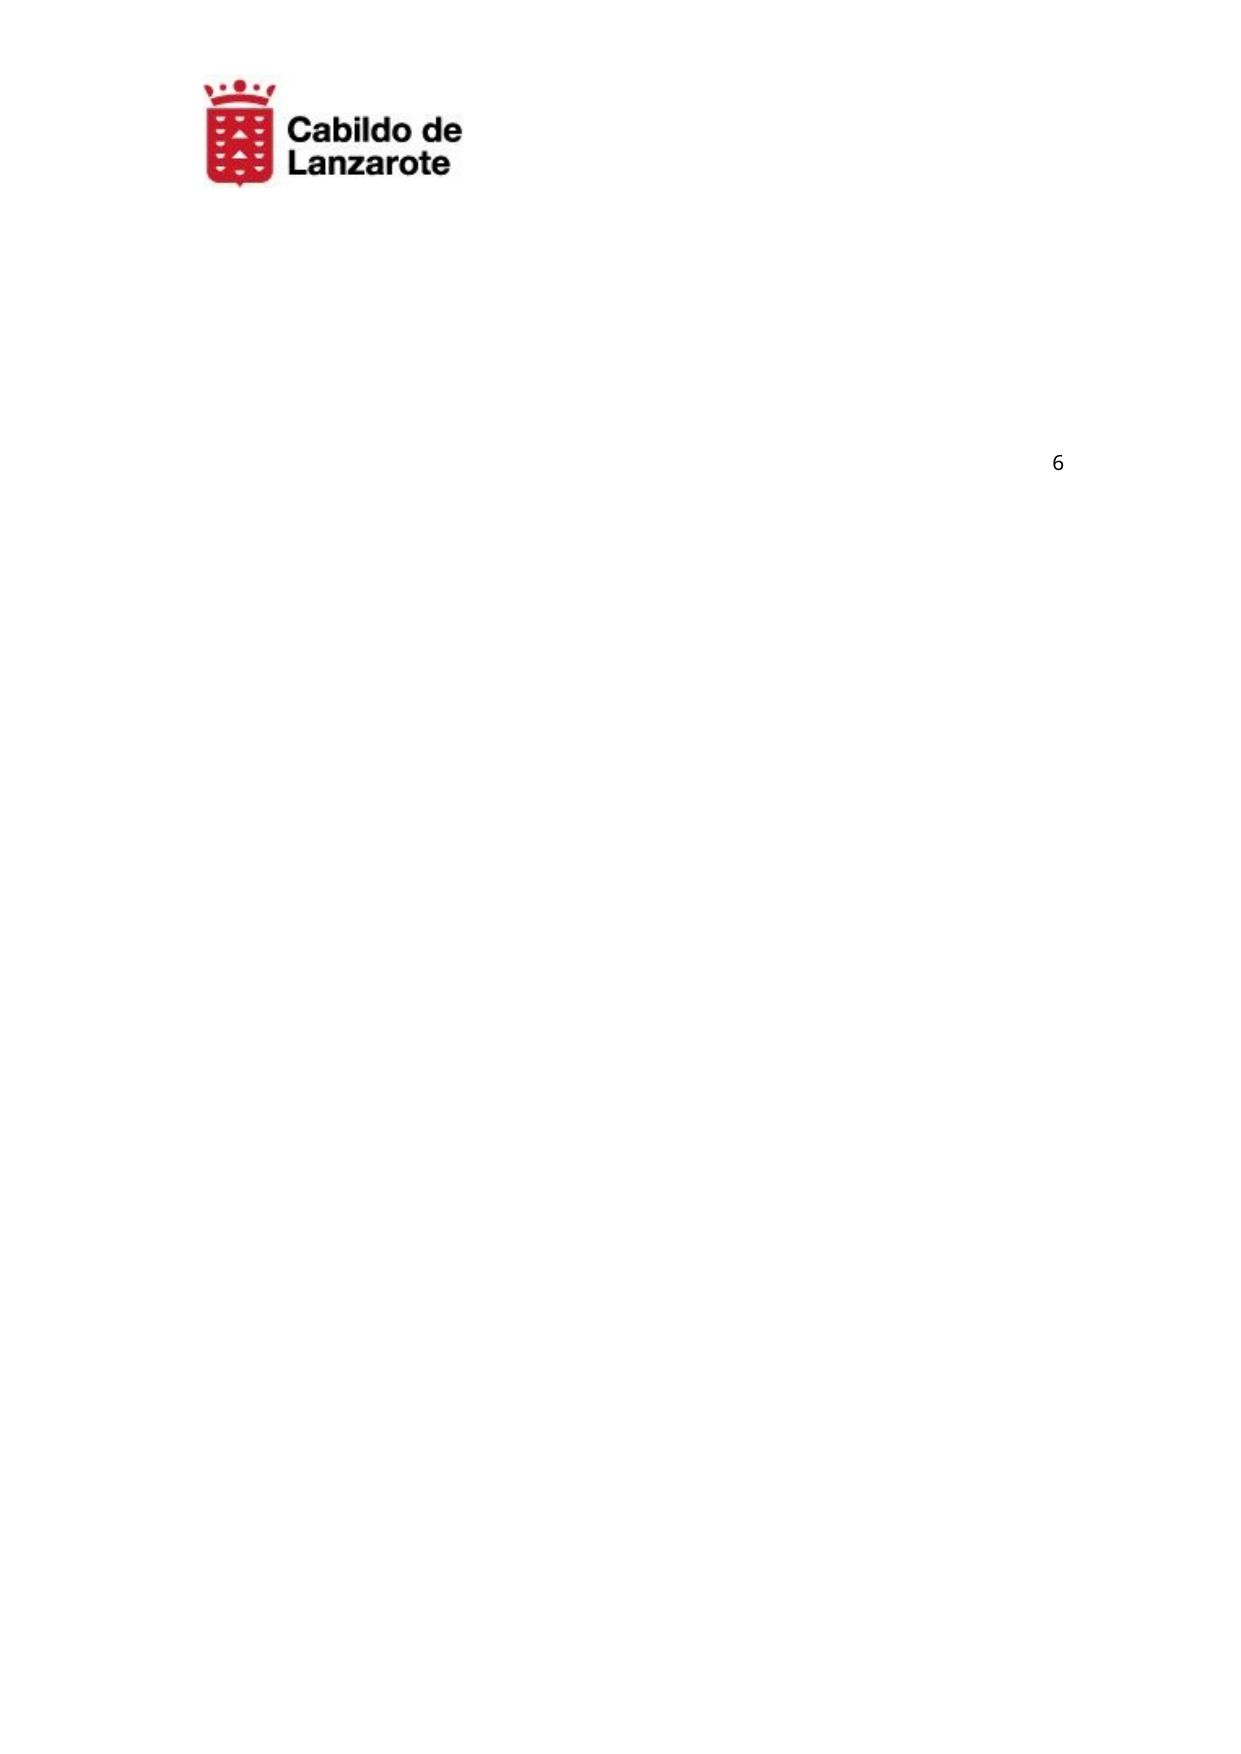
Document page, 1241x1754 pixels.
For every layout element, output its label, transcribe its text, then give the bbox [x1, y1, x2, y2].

picture [202, 74, 464, 188]
text 6 [58, 448, 1064, 476]
